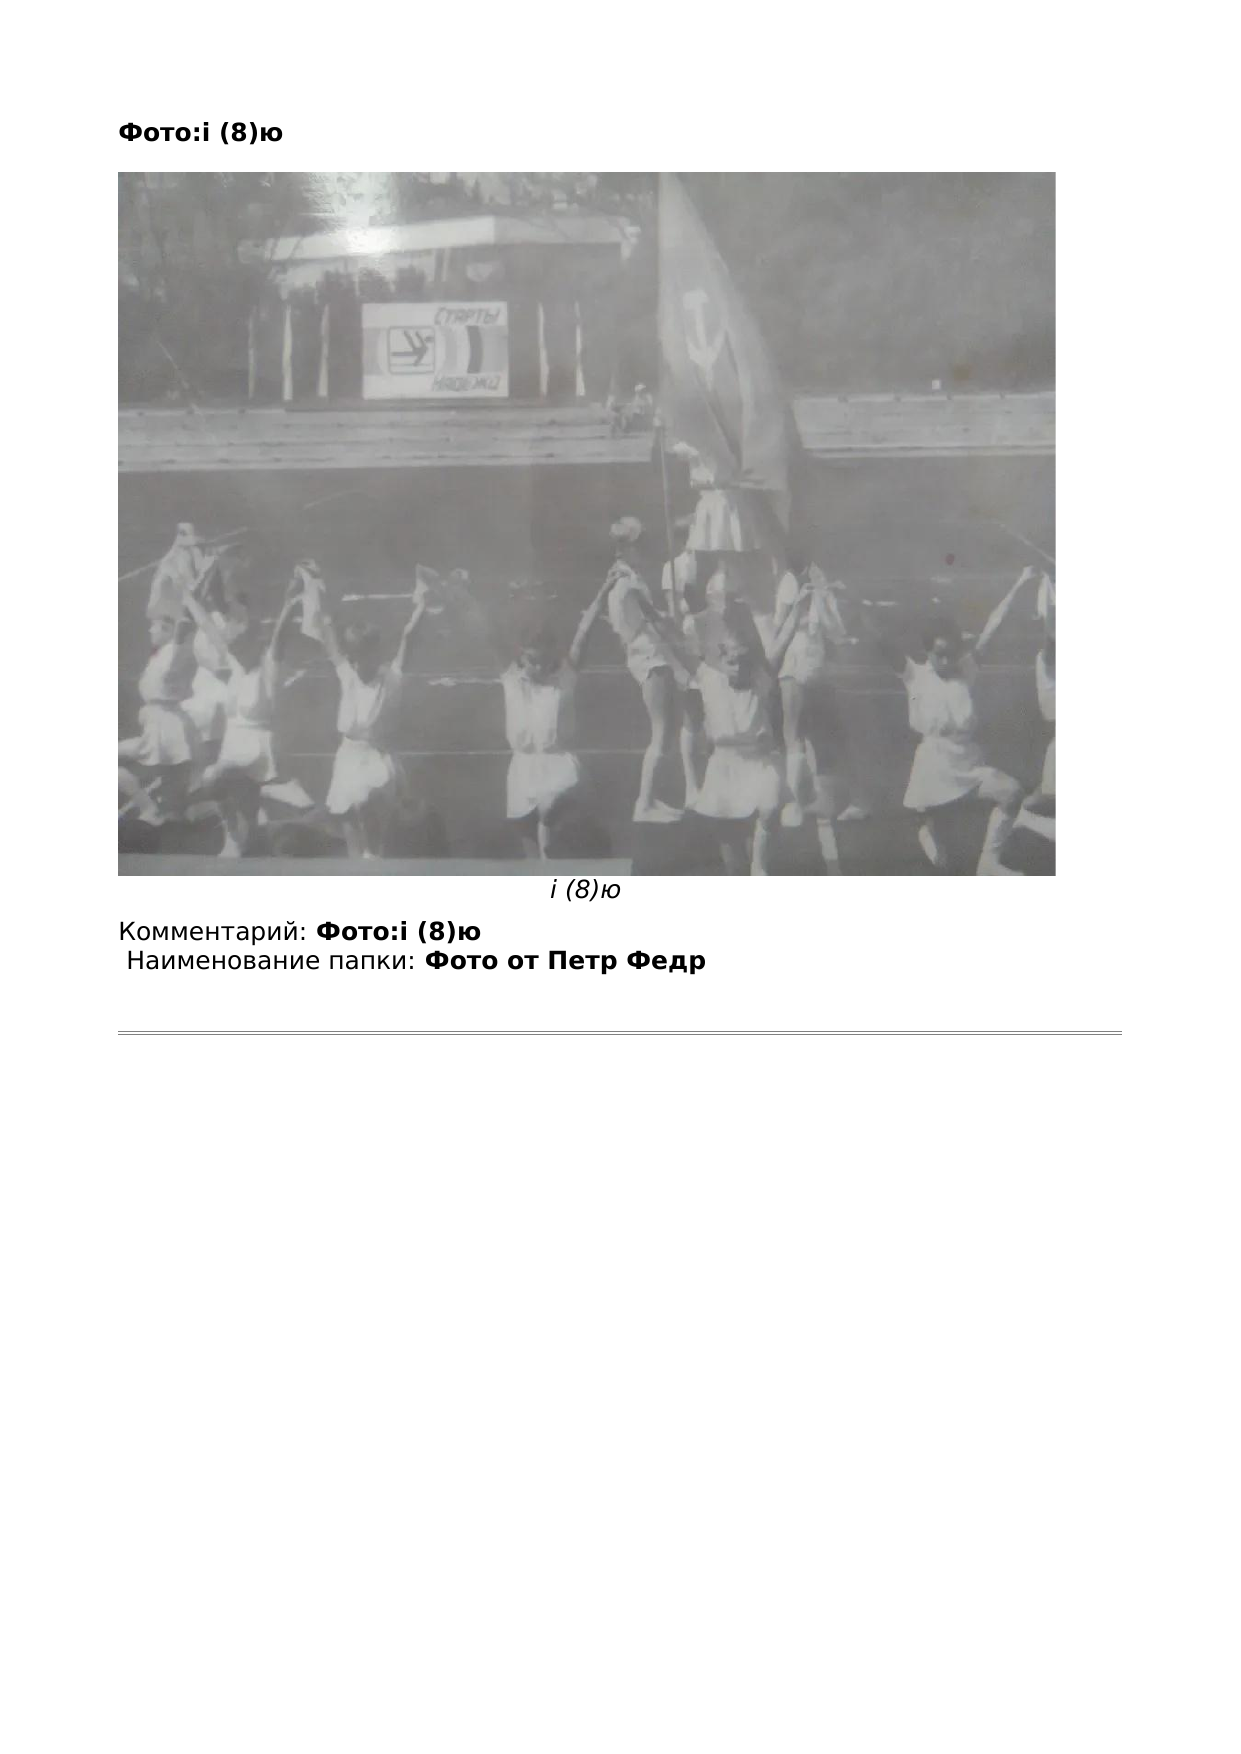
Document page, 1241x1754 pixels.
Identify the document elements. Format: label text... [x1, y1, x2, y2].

text i (8)ю [118, 876, 1056, 904]
picture [118, 172, 1056, 876]
text Комментарий: Фото:i (8)ю Наименование папки: Фото от Петр Федр [118, 917, 1122, 1004]
subtitle Фото:i (8)ю [118, 118, 1122, 147]
